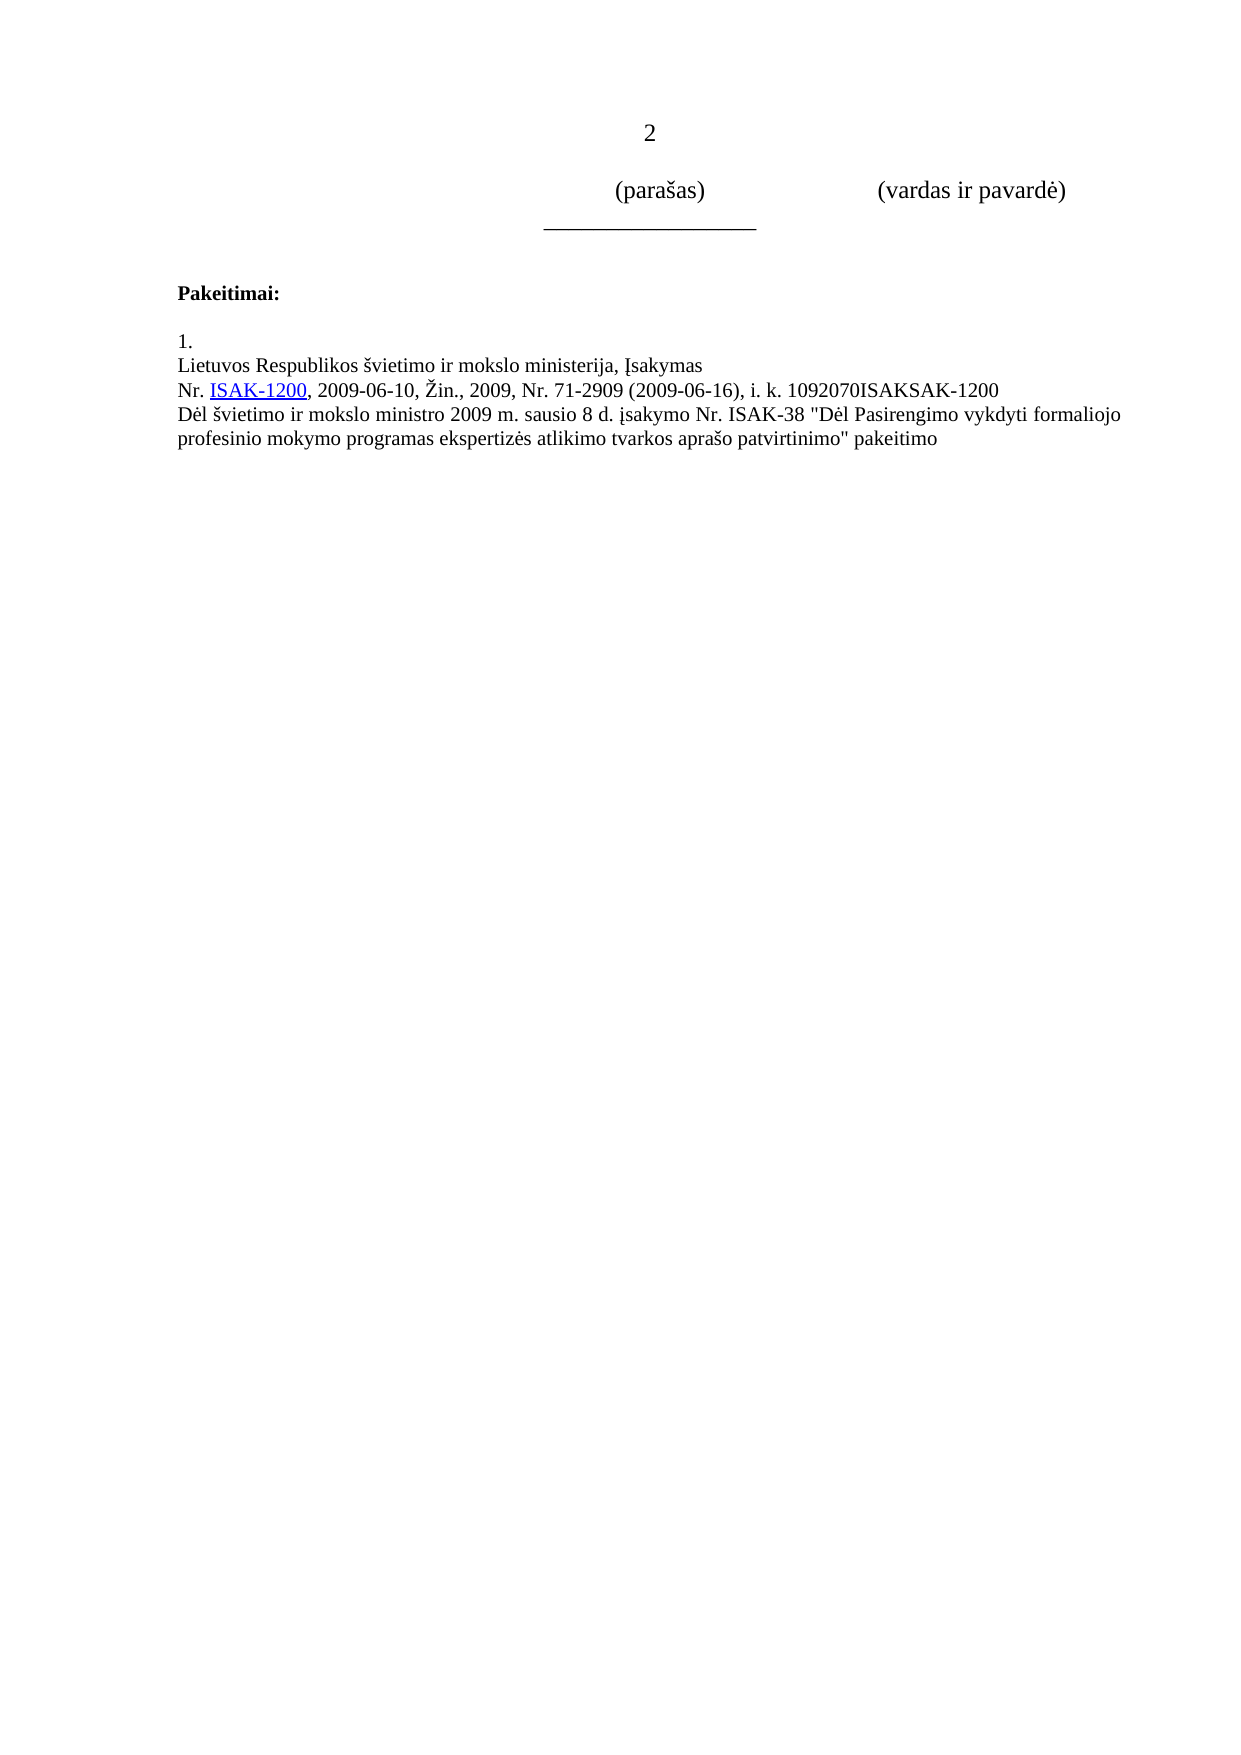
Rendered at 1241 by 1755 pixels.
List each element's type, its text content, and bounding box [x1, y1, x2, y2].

text 1. [177, 329, 1122, 353]
text Nr. ISAK-1200, 2009-06-10, Žin., 2009, Nr. 71-2909 (2009-06-16), i. k. 1092070ISAKSAK-1200 [177, 377, 1122, 402]
text (parašas) (vardas ir pavardė) [177, 176, 1122, 204]
text Pakeitimai: [177, 281, 1122, 305]
text _________________ [177, 204, 1122, 233]
text Dėl švietimo ir mokslo ministro 2009 m. sausio 8 d. įsakymo Nr. ISAK-38 "Dėl Pasirengimo vykdyti formaliojo profesinio mokymo programas ekspertizės atlikimo tvarkos aprašo patvirtinimo" pakeitimo [177, 402, 1122, 450]
text Lietuvos Respublikos švietimo ir mokslo ministerija, Įsakymas [177, 353, 1122, 377]
